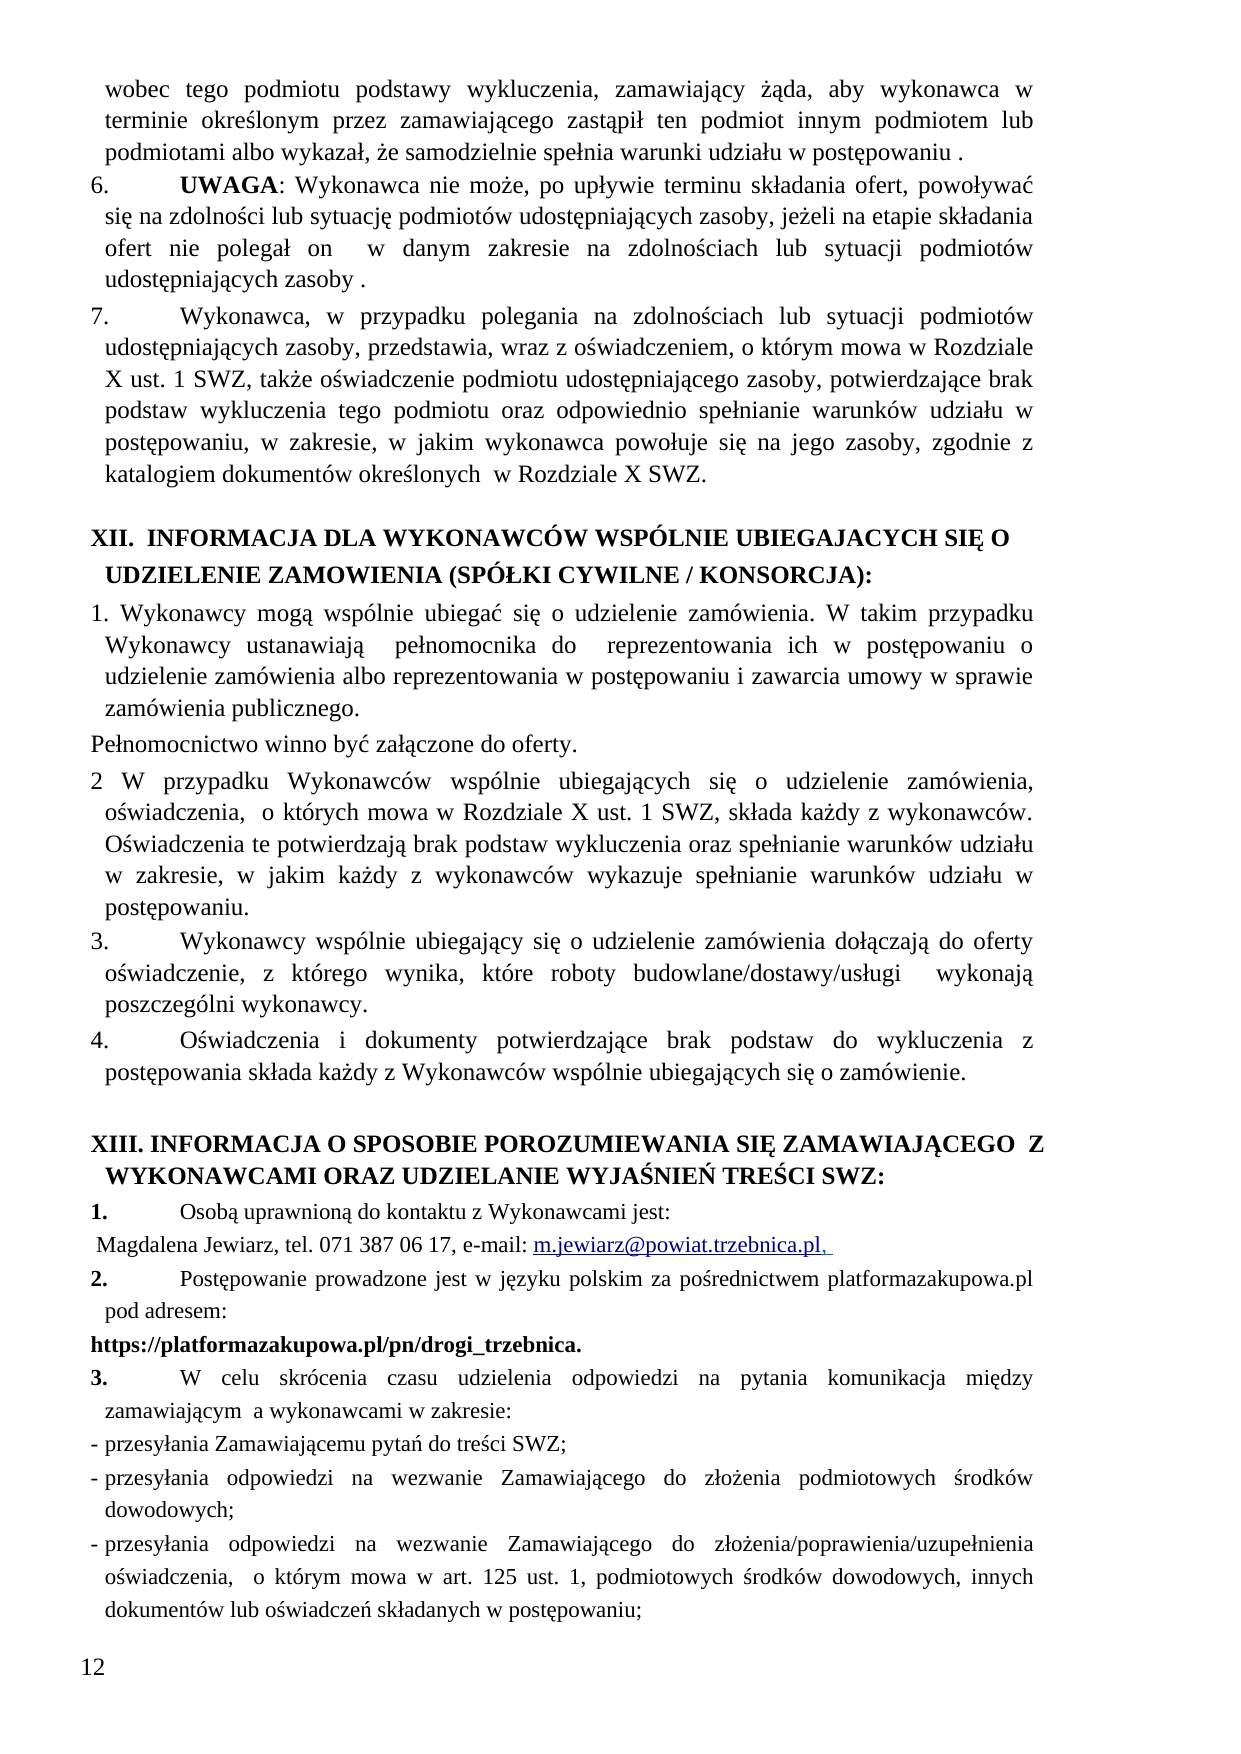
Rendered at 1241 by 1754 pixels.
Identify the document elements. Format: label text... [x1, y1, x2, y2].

text XII. INFORMACJA DLA WYKONAWCÓW WSPÓLNIE UBIEGAJACYCH SIĘ O UDZIELENIE ZAMOWIENIA (SPÓŁKI CYWILNE / KONSORCJA): [90, 523, 1056, 589]
list przesyłania Zamawiającemu pytań do treści SWZ; [90, 1430, 1034, 1456]
list przesyłania odpowiedzi na wezwanie Zamawiającego do złożenia podmiotowych środków dowodowych; [90, 1463, 1034, 1523]
text XIII. INFORMACJA O SPOSOBIE POROZUMIEWANIA SIĘ ZAMAWIAJĄCEGO Z WYKONAWCAMI ORAZ UDZIELANIE WYJAŚNIEŃ TREŚCI SWZ: [90, 1129, 1056, 1190]
text https://platformazakupowa.pl/pn/drogi_trzebnica. [90, 1331, 1122, 1357]
text 2 W przypadku Wykonawców wspólnie ubiegających się o udzielenie zamówienia, oświadczenia, o których mowa w Rozdziale X ust. 1 SWZ, składa każdy z wykonawców. Oświadczenia te potwierdzają brak podstaw wykluczenia oraz spełnianie warunków udziału w zakresie, w jakim każdy z wykonawców wykazuje spełnianie warunków udziału w postępowaniu. [90, 766, 1034, 921]
list Osobą uprawnioną do kontaktu z Wykonawcami jest: [90, 1198, 1034, 1224]
text Magdalena Jewiarz, tel. 071 387 06 17, e-mail: m.jewiarz@powiat.trzebnica.pl, [90, 1231, 1037, 1257]
list Oświadczenia i dokumenty potwierdzające brak podstaw do wykluczenia z postępowania składa każdy z Wykonawców wspólnie ubiegających się o zamówienie. [90, 1026, 1034, 1086]
list Wykonawca, w przypadku polegania na zdolnościach lub sytuacji podmiotów udostępniających zasoby, przedstawia, wraz z oświadczeniem, o którym mowa w Rozdziale X ust. 1 SWZ, także oświadczenie podmiotu udostępniającego zasoby, potwierdzające brak podstaw wykluczenia tego podmiotu oraz odpowiednio spełnianie warunków udziału w postępowaniu, w zakresie, w jakim wykonawca powołuje się na jego zasoby, zgodnie z katalogiem dokumentów określonych w Rozdziale X SWZ. [90, 301, 1034, 487]
list Postępowanie prowadzone jest w języku polskim za pośrednictwem platformazakupowa.pl pod adresem: [90, 1264, 1034, 1324]
list Wykonawcy wspólnie ubiegający się o udzielenie zamówienia dołączają do oferty oświadczenie, z którego wynika, które roboty budowlane/dostawy/usługi wykonają poszczególni wykonawcy. [90, 926, 1034, 1018]
list W celu skrócenia czasu udzielenia odpowiedzi na pytania komunikacja między zamawiającym a wykonawcami w zakresie: [90, 1364, 1034, 1423]
text 1. Wykonawcy mogą wspólnie ubiegać się o udzielenie zamówienia. W takim przypadku Wykonawcy ustanawiają pełnomocnika do reprezentowania ich w postępowaniu o udzielenie zamówienia albo reprezentowania w postępowaniu i zawarcia umowy w sprawie zamówienia publicznego. [90, 598, 1034, 722]
list wobec tego podmiotu podstawy wykluczenia, zamawiający żąda, aby wykonawca w terminie określonym przez zamawiającego zastąpił ten podmiot innym podmiotem lub podmiotami albo wykazał, że samodzielnie spełnia warunki udziału w postępowaniu . [90, 74, 1034, 166]
list przesyłania odpowiedzi na wezwanie Zamawiającego do złożenia/poprawienia/uzupełnienia oświadczenia, o którym mowa w art. 125 ust. 1, podmiotowych środków dowodowych, innych dokumentów lub oświadczeń składanych w postępowaniu; [90, 1530, 1034, 1622]
list UWAGA: Wykonawca nie może, po upływie terminu składania ofert, powoływać się na zdolności lub sytuację podmiotów udostępniających zasoby, jeżeli na etapie składania ofert nie polegał on w danym zakresie na zdolnościach lub sytuacji podmiotów udostępniających zasoby . [90, 170, 1034, 293]
text Pełnomocnictwo winno być załączone do oferty. [90, 729, 1034, 758]
